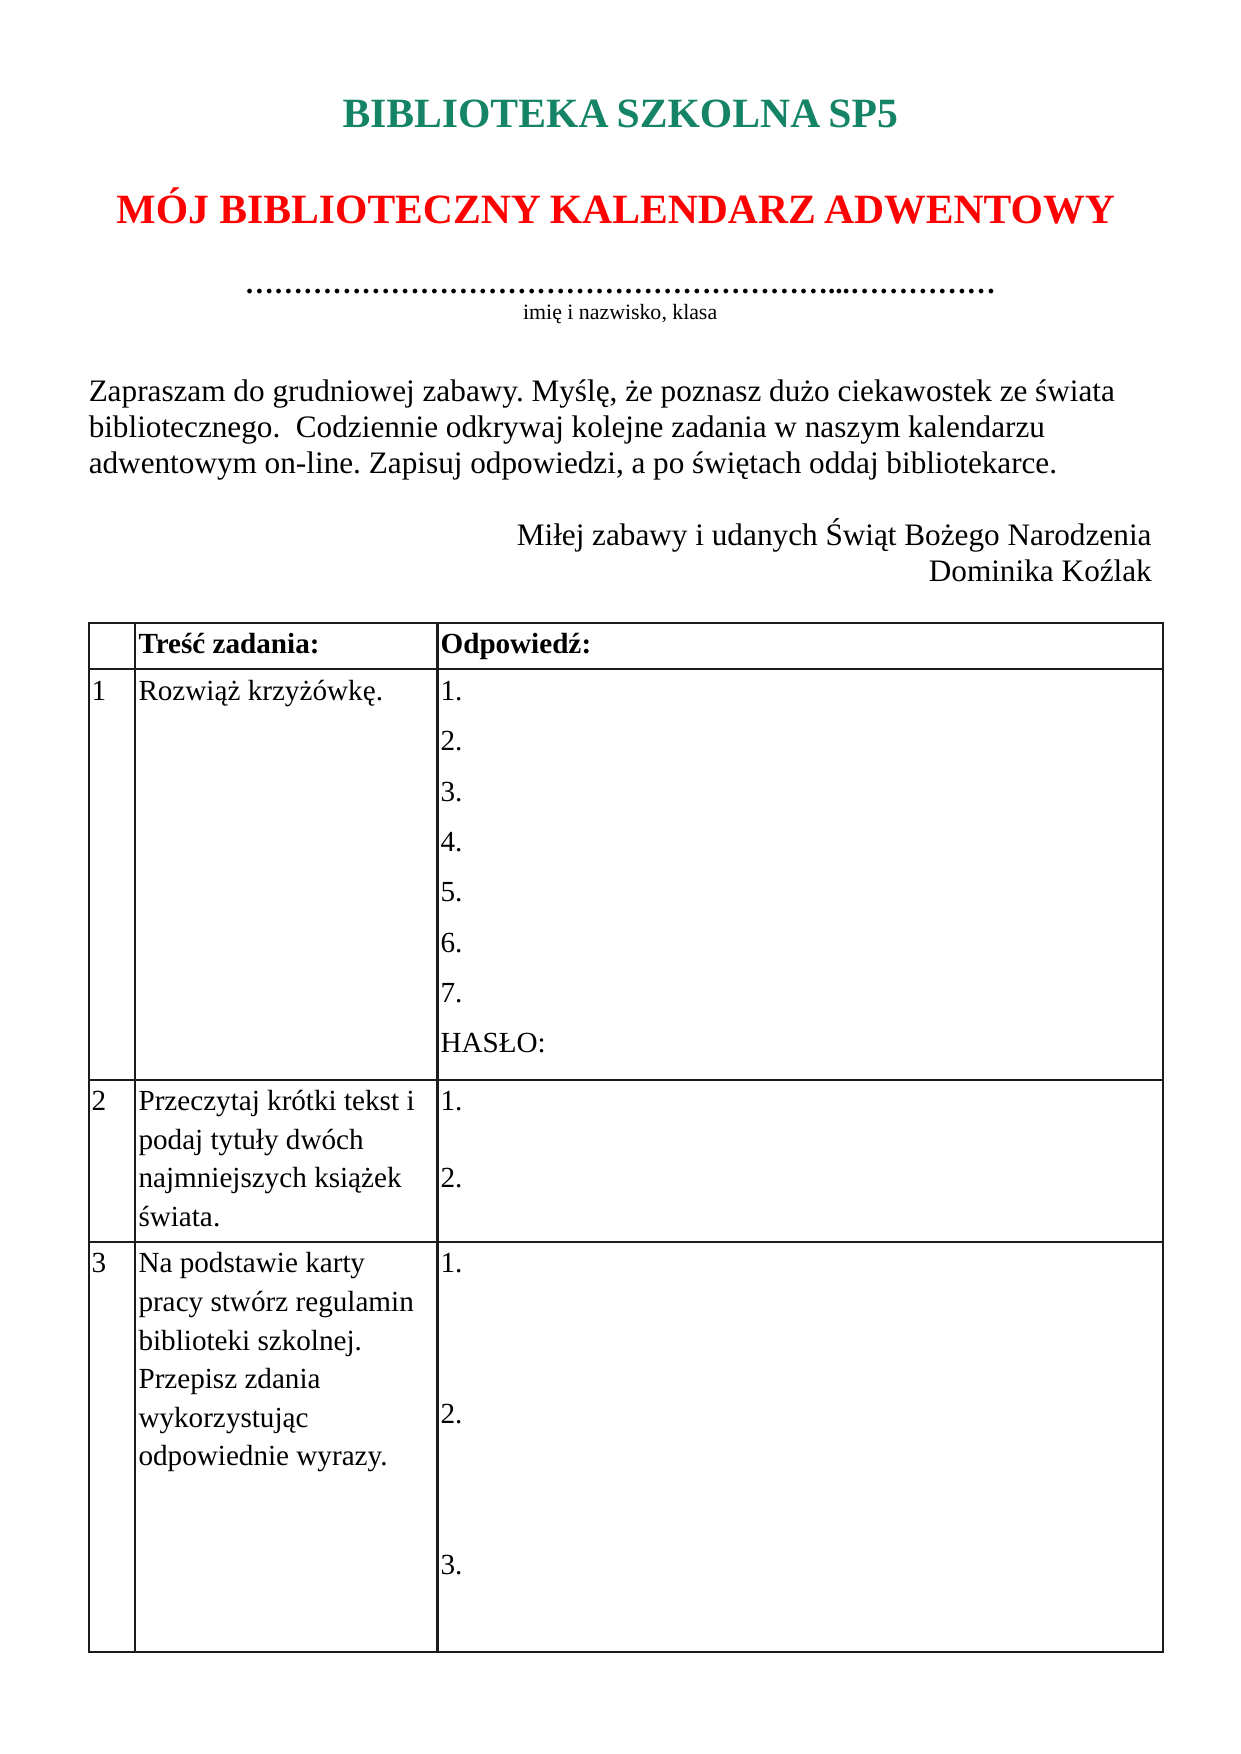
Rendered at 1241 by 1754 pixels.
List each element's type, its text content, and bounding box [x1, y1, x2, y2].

table_cell Na podstawie karty pracy stwórz regulamin biblioteki szkolnej. Przepisz zdania wykorzystując odpowiednie wyrazy. [136, 1243, 436, 1651]
text Zapraszam do grudniowej zabawy. Myślę, że poznasz dużo ciekawostek ze świata bibliotecznego. Codziennie odkrywaj kolejne zadania w naszym kalendarzu adwentowym on-line. Zapisuj odpowiedzi, a po świętach oddaj bibliotekarce. [88, 372, 1152, 480]
table_cell 1. 2. [439, 1081, 1162, 1241]
text imię i nazwisko, klasa [88, 299, 1152, 324]
table_cell 3 [90, 1243, 134, 1651]
text ……………………………………………………...…………… [88, 232, 1152, 299]
table_cell 1. 2. 3. [439, 1243, 1162, 1651]
text MÓJ BIBLIOTECZNY KALENDARZ ADWENTOWY [88, 184, 1152, 232]
text BIBLIOTEKA SZKOLNA SP5 [88, 88, 1152, 136]
table_header Odpowiedź: [439, 624, 1162, 668]
text Miłej zabawy i udanych Świąt Bożego Narodzenia [88, 516, 1152, 552]
table_cell Przeczytaj krótki tekst i podaj tytuły dwóch najmniejszych książek świata. [136, 1081, 436, 1241]
text Dominika Koźlak [88, 552, 1152, 588]
table_cell Rozwiąż krzyżówkę. [136, 670, 436, 1078]
table_cell 1. 2. 3. 4. 5. 6. 7. HASŁO: [439, 670, 1162, 1078]
table_cell 1 [90, 670, 134, 1078]
table_cell 2 [90, 1081, 134, 1241]
table_header Treść zadania: [136, 624, 436, 668]
table_header [90, 624, 134, 668]
